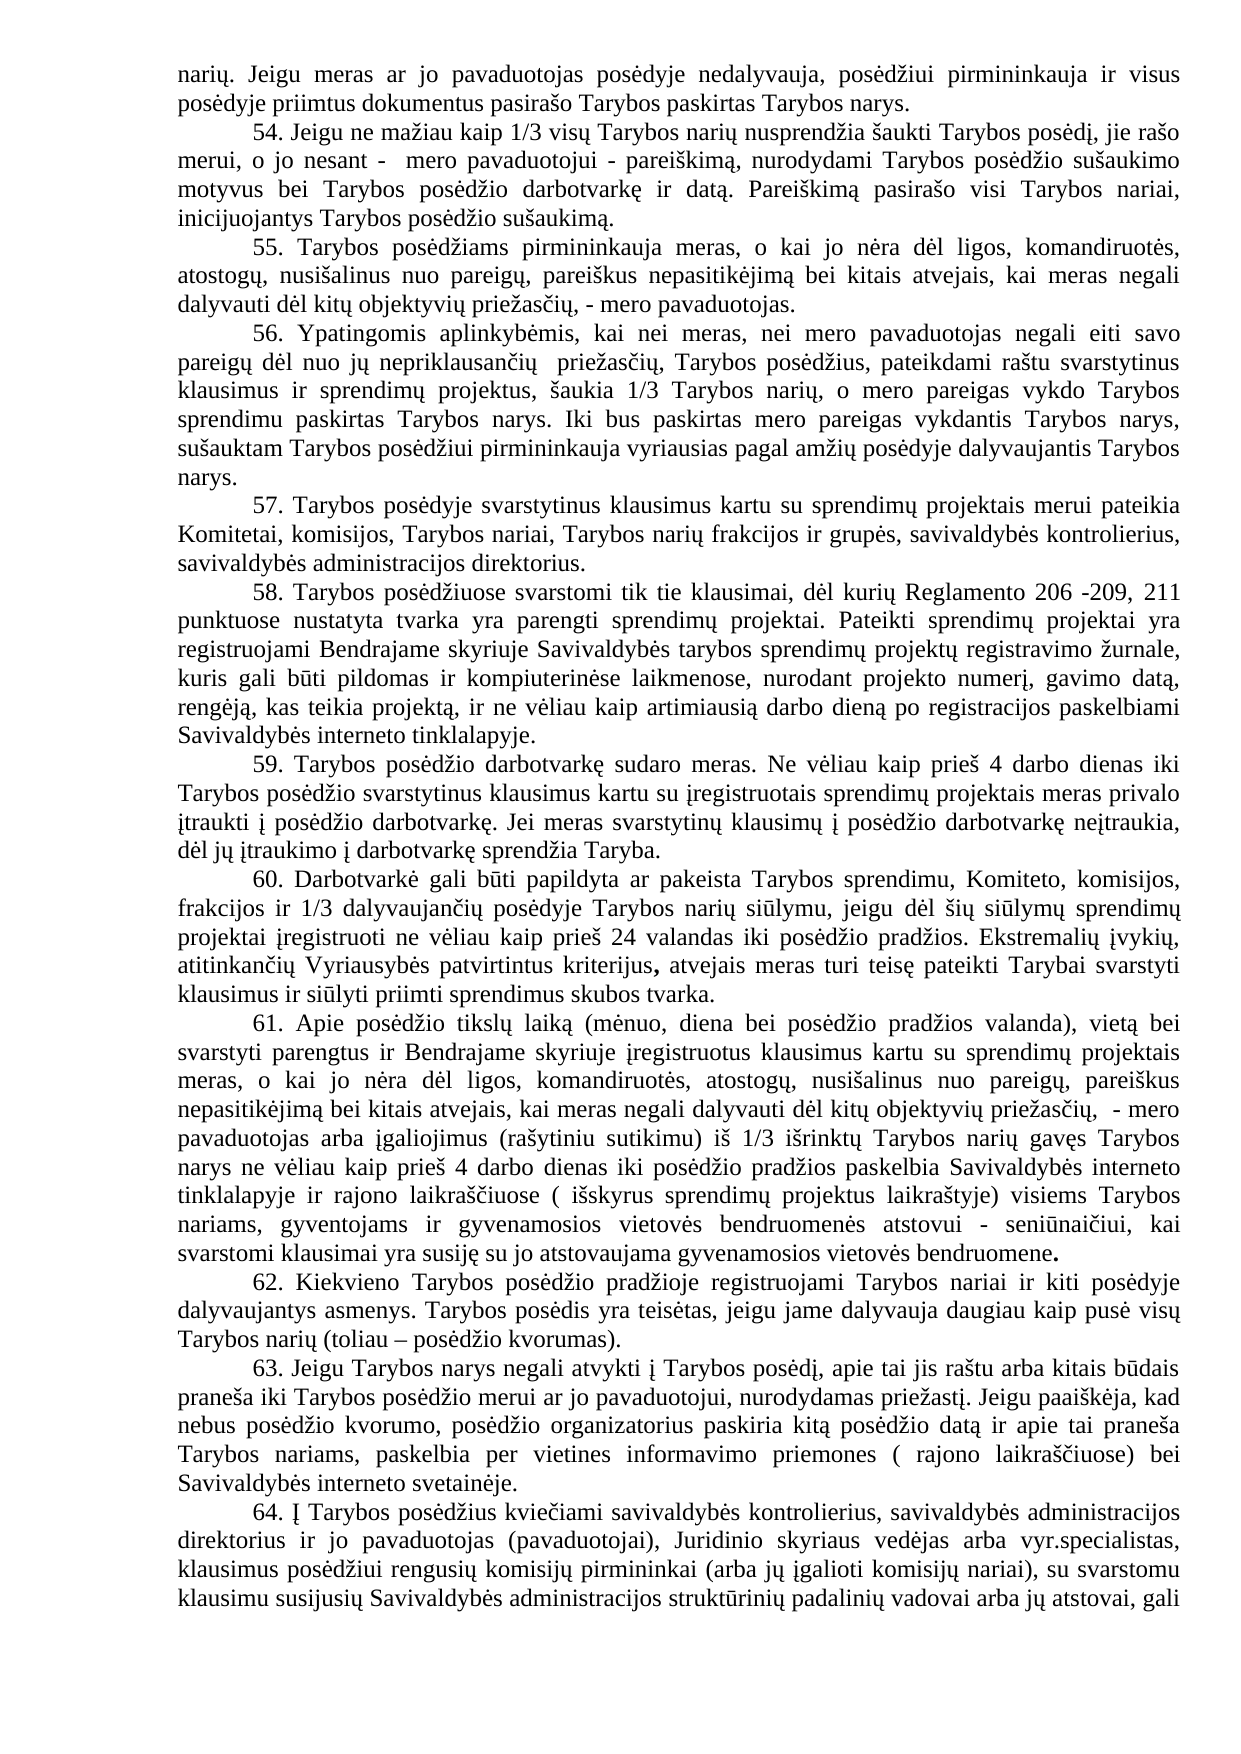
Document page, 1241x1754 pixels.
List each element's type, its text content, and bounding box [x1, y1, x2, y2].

text 57. Tarybos posėdyje svarstytinus klausimus kartu su sprendimų projektais merui pateikia Komitetai, komisijos, Tarybos nariai, Tarybos narių frakcijos ir grupės, savivaldybės kontrolierius, savivaldybės administracijos direktorius. [177, 490, 1181, 577]
text 60. Darbotvarkė gali būti papildyta ar pakeista Tarybos sprendimu, Komiteto, komisijos, frakcijos ir 1/3 dalyvaujančių posėdyje Tarybos narių siūlymu, jeigu dėl šių siūlymų sprendimų projektai įregistruoti ne vėliau kaip prieš 24 valandas iki posėdžio pradžios. Ekstremalių įvykių, atitinkančių Vyriausybės patvirtintus kriterijus, atvejais meras turi teisę pateikti Tarybai svarstyti klausimus ir siūlyti priimti sprendimus skubos tvarka. [177, 864, 1181, 1008]
text 58. Tarybos posėdžiuose svarstomi tik tie klausimai, dėl kurių Reglamento 206 -209, 211 punktuose nustatyta tvarka yra parengti sprendimų projektai. Pateikti sprendimų projektai yra registruojami Bendrajame skyriuje Savivaldybės tarybos sprendimų projektų registravimo žurnale, kuris gali būti pildomas ir kompiuterinėse laikmenose, nurodant projekto numerį, gavimo datą, rengėją, kas teikia projektą, ir ne vėliau kaip artimiausią darbo dieną po registracijos paskelbiami Savivaldybės interneto tinklalapyje. [177, 577, 1181, 749]
text 64. Į Tarybos posėdžius kviečiami savivaldybės kontrolierius, savivaldybės administracijos direktorius ir jo pavaduotojas (pavaduotojai), Juridinio skyriaus vedėjas arba vyr.specialistas, klausimus posėdžiui rengusių komisijų pirmininkai (arba jų įgalioti komisijų nariai), su svarstomu klausimu susijusių Savivaldybės administracijos struktūrinių padalinių vadovai arba jų atstovai, gali [177, 1497, 1181, 1612]
text 55. Tarybos posėdžiams pirmininkauja meras, o kai jo nėra dėl ligos, komandiruotės, atostogų, nusišalinus nuo pareigų, pareiškus nepasitikėjimą bei kitais atvejais, kai meras negali dalyvauti dėl kitų objektyvių priežasčių, - mero pavaduotojas. [177, 232, 1181, 318]
text 56. Ypatingomis aplinkybėmis, kai nei meras, nei mero pavaduotojas negali eiti savo pareigų dėl nuo jų nepriklausančių priežasčių, Tarybos posėdžius, pateikdami raštu svarstytinus klausimus ir sprendimų projektus, šaukia 1/3 Tarybos narių, o mero pareigas vykdo Tarybos sprendimu paskirtas Tarybos narys. Iki bus paskirtas mero pareigas vykdantis Tarybos narys, sušauktam Tarybos posėdžiui pirmininkauja vyriausias pagal amžių posėdyje dalyvaujantis Tarybos narys. [177, 318, 1181, 490]
text narių. Jeigu meras ar jo pavaduotojas posėdyje nedalyvauja, posėdžiui pirmininkauja ir visus posėdyje priimtus dokumentus pasirašo Tarybos paskirtas Tarybos narys. [177, 59, 1181, 117]
text 59. Tarybos posėdžio darbotvarkę sudaro meras. Ne vėliau kaip prieš 4 darbo dienas iki Tarybos posėdžio svarstytinus klausimus kartu su įregistruotais sprendimų projektais meras privalo įtraukti į posėdžio darbotvarkę. Jei meras svarstytinų klausimų į posėdžio darbotvarkę neįtraukia, dėl jų įtraukimo į darbotvarkę sprendžia Taryba. [177, 749, 1181, 864]
text 62. Kiekvieno Tarybos posėdžio pradžioje registruojami Tarybos nariai ir kiti posėdyje dalyvaujantys asmenys. Tarybos posėdis yra teisėtas, jeigu jame dalyvauja daugiau kaip pusė visų Tarybos narių (toliau – posėdžio kvorumas). [177, 1267, 1181, 1353]
text 61. Apie posėdžio tikslų laiką (mėnuo, diena bei posėdžio pradžios valanda), vietą bei svarstyti parengtus ir Bendrajame skyriuje įregistruotus klausimus kartu su sprendimų projektais meras, o kai jo nėra dėl ligos, komandiruotės, atostogų, nusišalinus nuo pareigų, pareiškus nepasitikėjimą bei kitais atvejais, kai meras negali dalyvauti dėl kitų objektyvių priežasčių, - mero pavaduotojas arba įgaliojimus (rašytiniu sutikimu) iš 1/3 išrinktų Tarybos narių gavęs Tarybos narys ne vėliau kaip prieš 4 darbo dienas iki posėdžio pradžios paskelbia Savivaldybės interneto tinklalapyje ir rajono laikraščiuose ( išskyrus sprendimų projektus laikraštyje) visiems Tarybos nariams, gyventojams ir gyvenamosios vietovės bendruomenės atstovui - seniūnaičiui, kai svarstomi klausimai yra susiję su jo atstovaujama gyvenamosios vietovės bendruomene. [177, 1008, 1181, 1267]
text 54. Jeigu ne mažiau kaip 1/3 visų Tarybos narių nusprendžia šaukti Tarybos posėdį, jie rašo merui, o jo nesant - mero pavaduotojui - pareiškimą, nurodydami Tarybos posėdžio sušaukimo motyvus bei Tarybos posėdžio darbotvarkę ir datą. Pareiškimą pasirašo visi Tarybos nariai, inicijuojantys Tarybos posėdžio sušaukimą. [177, 117, 1181, 232]
text 63. Jeigu Tarybos narys negali atvykti į Tarybos posėdį, apie tai jis raštu arba kitais būdais praneša iki Tarybos posėdžio merui ar jo pavaduotojui, nurodydamas priežastį. Jeigu paaiškėja, kad nebus posėdžio kvorumo, posėdžio organizatorius paskiria kitą posėdžio datą ir apie tai praneša Tarybos nariams, paskelbia per vietines informavimo priemones ( rajono laikraščiuose) bei Savivaldybės interneto svetainėje. [177, 1353, 1181, 1497]
